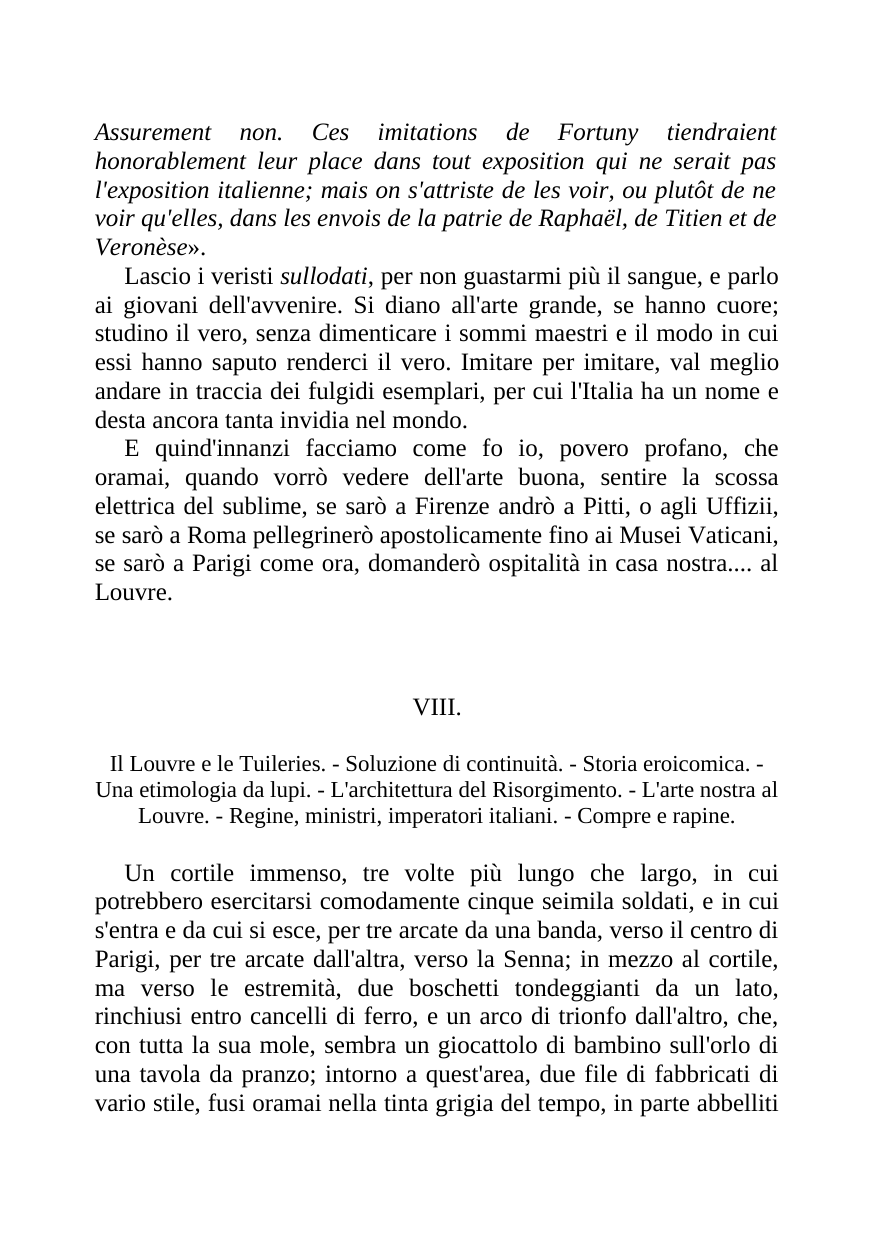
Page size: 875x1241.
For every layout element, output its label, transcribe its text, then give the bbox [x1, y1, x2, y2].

text Assurement non. Ces imitations de Fortuny tiendraient honorablement leur place dans tout exposition qui ne serait pas l'exposition italienne; mais on s'attriste de les voir, ou plutôt de ne voir qu'elles, dans les envois de la patrie de Raphaël, de Titien et de Veronèse». [94, 117, 779, 261]
text Un cortile immenso, tre volte più lungo che largo, in cui potrebbero esercitarsi comodamente cinque seimila soldati, e in cui s'entra e da cui si esce, per tre arcate da una banda, verso il centro di Parigi, per tre arcate dall'altra, verso la Senna; in mezzo al cortile, ma verso le estremità, due boschetti tondeggianti da un lato, rinchiusi entro cancelli di ferro, e un arco di trionfo dall'altro, che, con tutta la sua mole, sembra un giocattolo di bambino sull'orlo di una tavola da pranzo; intorno a quest'area, due file di fabbricati di vario stile, fusi oramai nella tinta grigia del tempo, in parte abbelliti [94, 858, 779, 1116]
text E quind'innanzi facciamo come fo io, povero profano, che oramai, quando vorrò vedere dell'arte buona, sentire la scossa elettrica del sublime, se sarò a Firenze andrò a Pitti, o agli Uffizii, se sarò a Roma pellegrinerò apostolicamente fino ai Musei Vaticani, se sarò a Parigi come ora, domanderò ospitalità in casa nostra.... al Louvre. [94, 433, 779, 606]
text Lascio i veristi sullodati, per non guastarmi più il sangue, e parlo ai giovani dell'avvenire. Si diano all'arte grande, se hanno cuore; studino il vero, senza dimenticare i sommi maestri e il modo in cui essi hanno saputo renderci il vero. Imitare per imitare, val meglio andare in traccia dei fulgidi esemplari, per cui l'Italia ha un nome e desta ancora tanta invidia nel mondo. [94, 261, 779, 433]
text Il Louvre e le Tuileries. - Soluzione di continuità. - Storia eroicomica. - Una etimologia da lupi. - L'architettura del Risorgimento. - L'arte nostra al Louvre. - Regine, ministri, imperatori italiani. - Compre e rapine. [94, 750, 779, 829]
text VIII. [94, 692, 779, 721]
